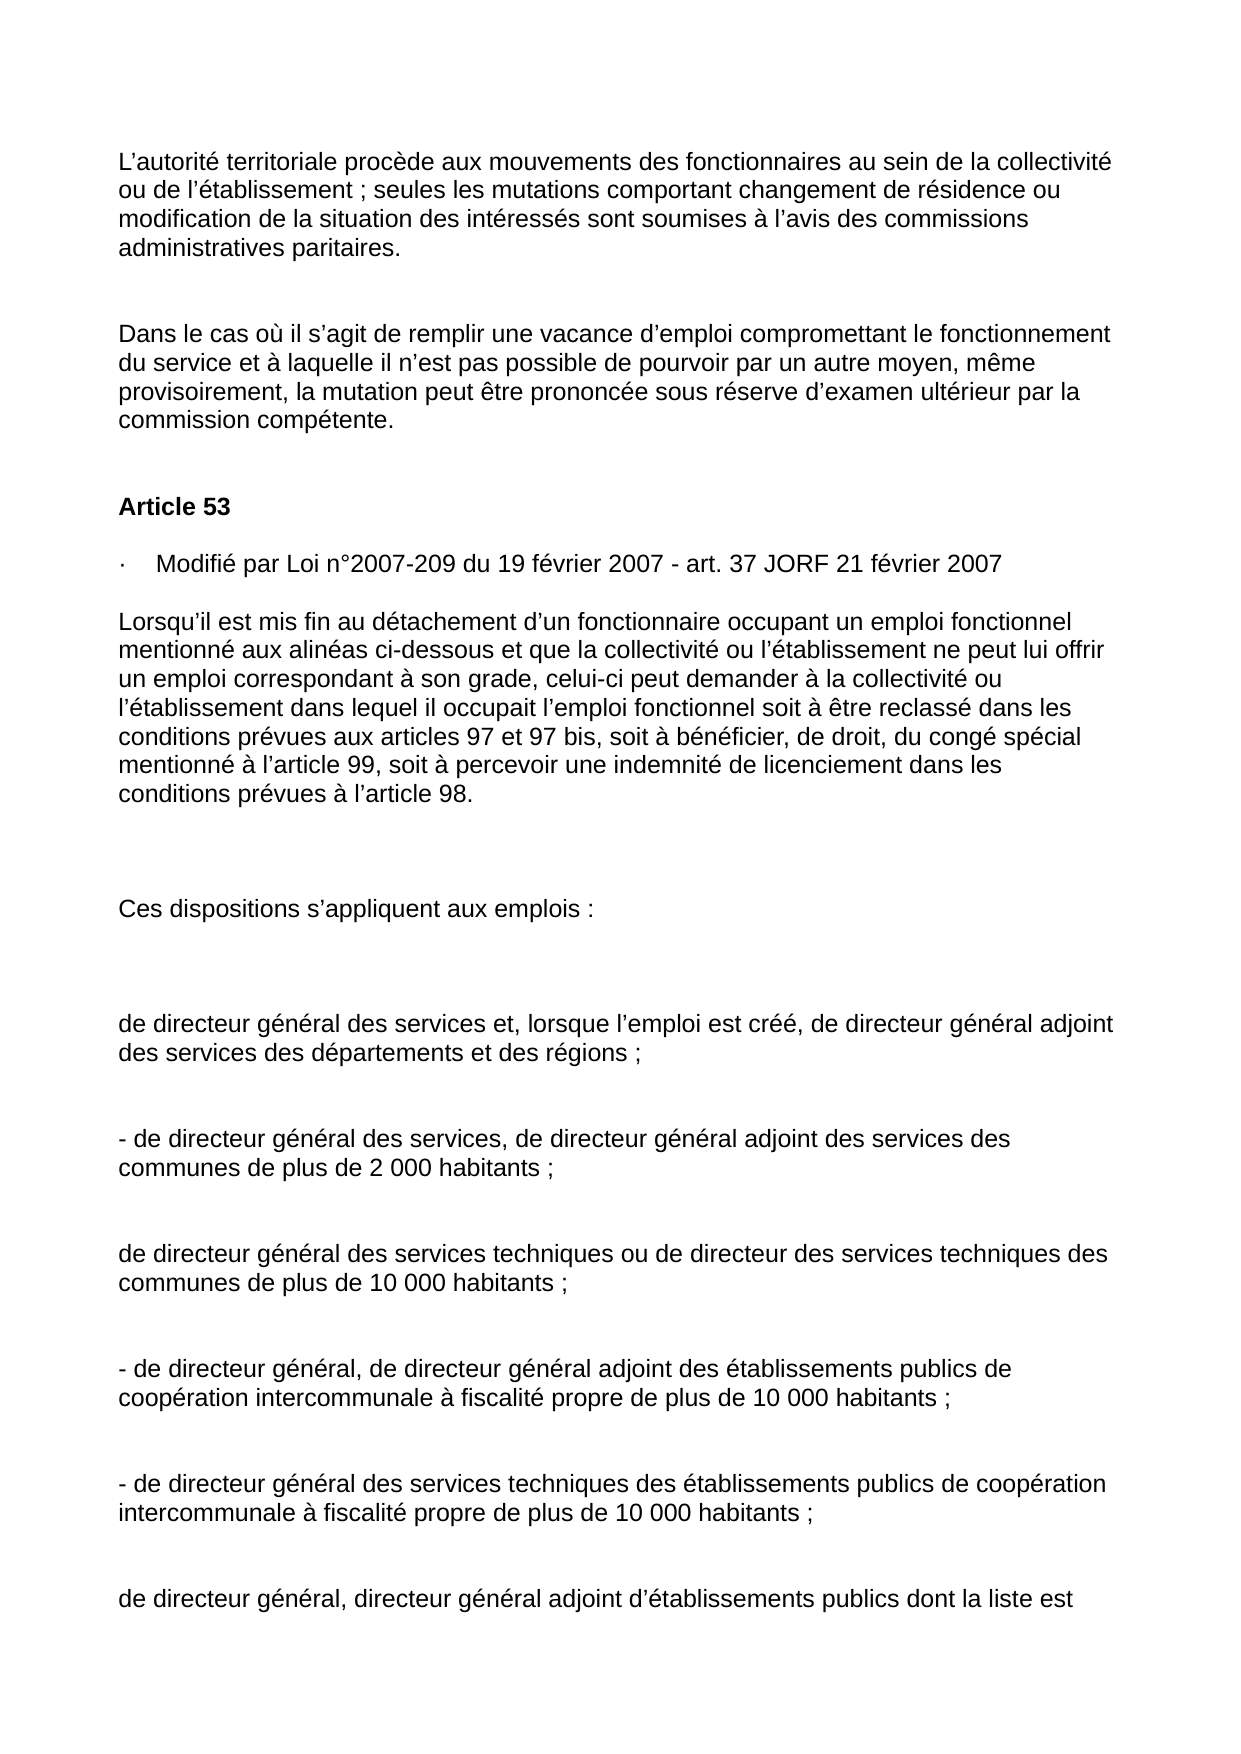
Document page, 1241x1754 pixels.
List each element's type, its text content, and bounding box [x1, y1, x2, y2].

text de directeur général, directeur général adjoint d’établissements publics dont la liste est [118, 1584, 1122, 1613]
text Article 53 [118, 492, 1122, 521]
text L’autorité territoriale procède aux mouvements des fonctionnaires au sein de la collectivité ou de l’établissement ; seules les mutations comportant changement de résidence ou modification de la situation des intéressés sont soumises à l’avis des commissions administratives paritaires. [118, 147, 1122, 262]
text - de directeur général des services, de directeur général adjoint des services des communes de plus de 2 000 habitants ; [118, 1124, 1122, 1182]
text de directeur général des services et, lorsque l’emploi est créé, de directeur général adjoint des services des départements et des régions ; [118, 1009, 1122, 1067]
text de directeur général des services techniques ou de directeur des services techniques des communes de plus de 10 000 habitants ; [118, 1239, 1122, 1297]
text Ces dispositions s’appliquent aux emplois : [118, 894, 1122, 923]
text - de directeur général, de directeur général adjoint des établissements publics de coopération intercommunale à fiscalité propre de plus de 10 000 habitants ; [118, 1354, 1122, 1412]
list Modifié par Loi n°2007-209 du 19 février 2007 - art. 37 JORF 21 février 2007 [118, 549, 1122, 578]
text Dans le cas où il s’agit de remplir une vacance d’emploi compromettant le fonctionnement du service et à laquelle il n’est pas possible de pourvoir par un autre moyen, même provisoirement, la mutation peut être prononcée sous réserve d’examen ultérieur par la commission compétente. [118, 319, 1122, 434]
text - de directeur général des services techniques des établissements publics de coopération intercommunale à fiscalité propre de plus de 10 000 habitants ; [118, 1469, 1122, 1527]
text Lorsqu’il est mis fin au détachement d’un fonctionnaire occupant un emploi fonctionnel mentionné aux alinéas ci-dessous et que la collectivité ou l’établissement ne peut lui offrir un emploi correspondant à son grade, celui-ci peut demander à la collectivité ou l’établissement dans lequel il occupait l’emploi fonctionnel soit à être reclassé dans les conditions prévues aux articles 97 et 97 bis, soit à bénéficier, de droit, du congé spécial mentionné à l’article 99, soit à percevoir une indemnité de licenciement dans les conditions prévues à l’article 98. [118, 607, 1122, 808]
